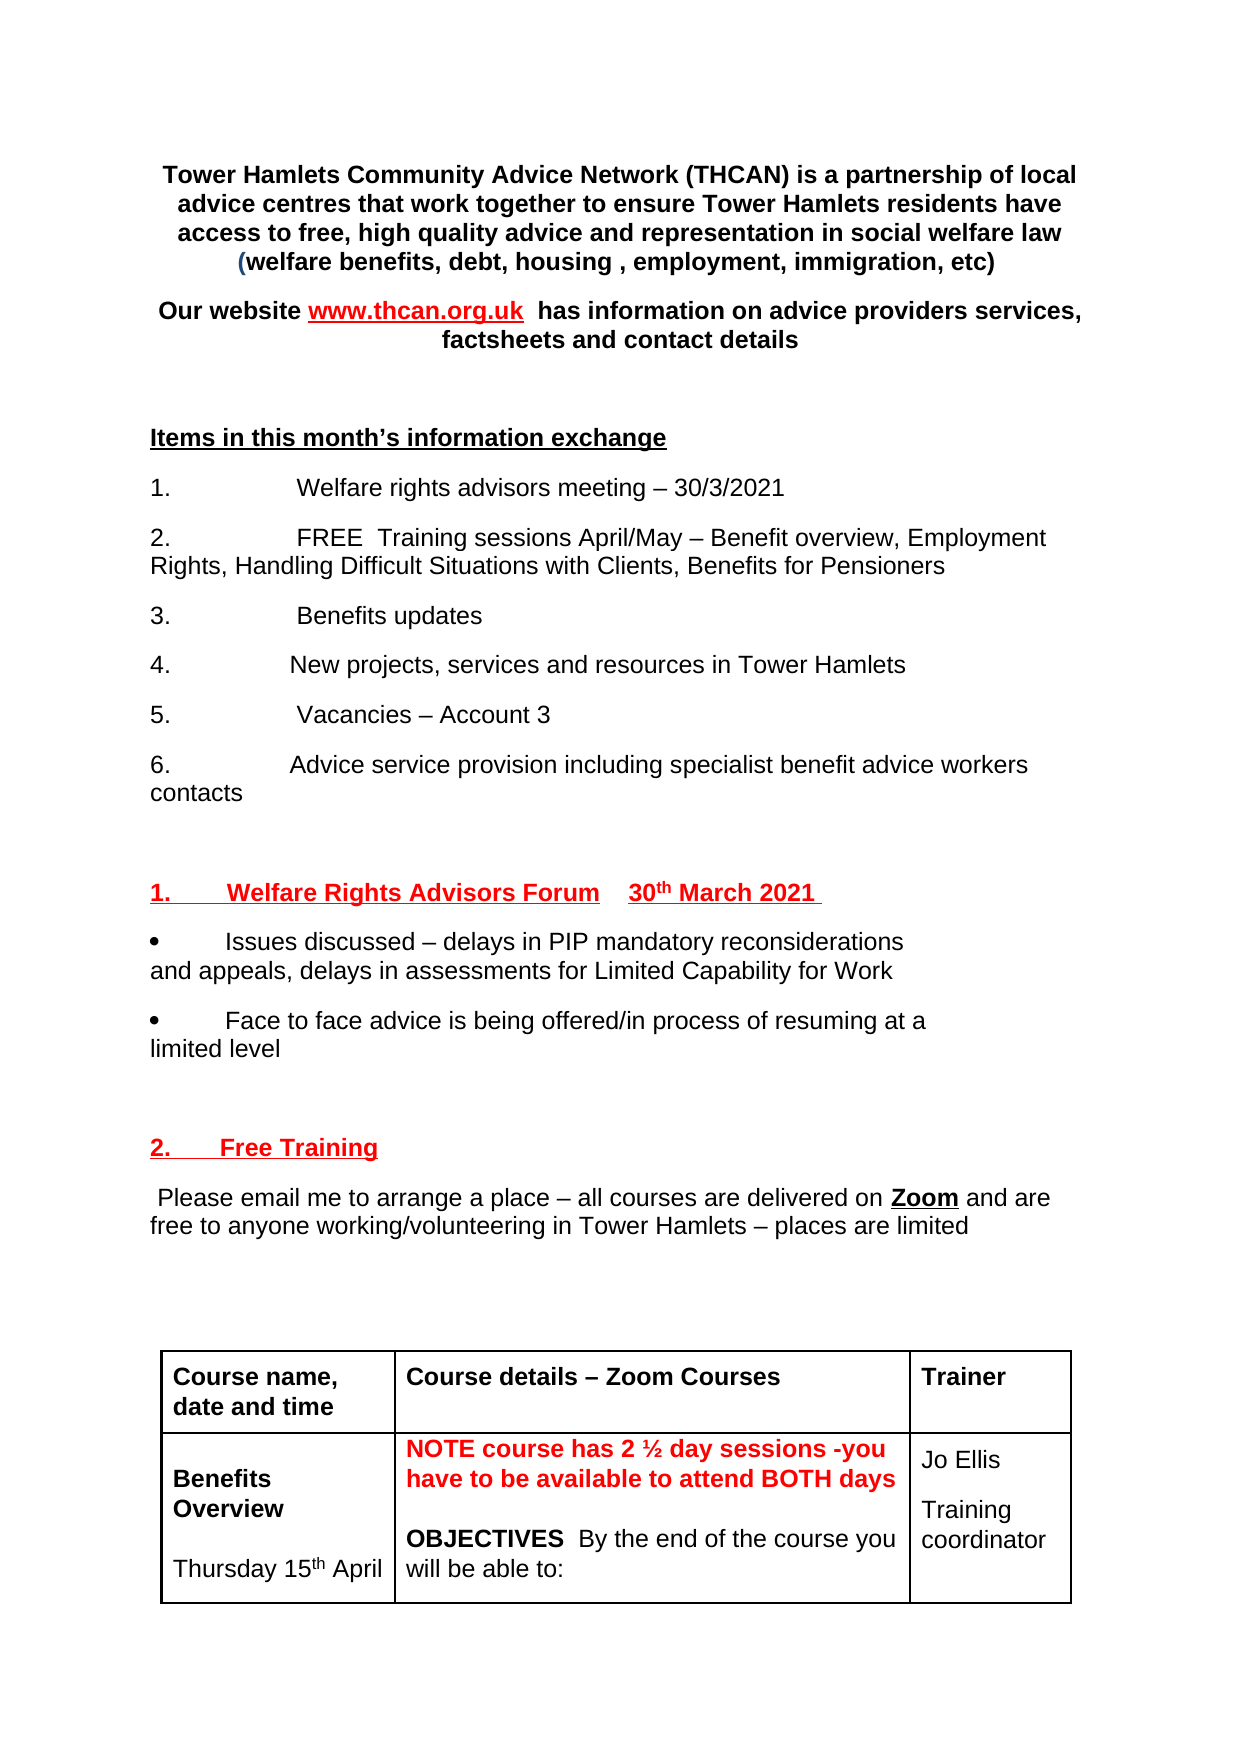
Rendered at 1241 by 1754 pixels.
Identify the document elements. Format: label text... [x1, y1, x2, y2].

list 5. Vacancies – Account 3 [150, 700, 1090, 729]
text 2. Free Training [150, 1133, 1090, 1162]
table_cell NOTE course has 2 ½ day sessions -you have to be available to attend BOTH days OBJECTIVES By the end of the course you will be able to: [396, 1434, 909, 1602]
table_header [1081, 1350, 1085, 1604]
list Issues discussed – delays in PIP mandatory reconsiderations and appeals, delays in assessments for Limited Capability for Work [150, 927, 940, 985]
table_header Course name, date and time [163, 1352, 394, 1432]
table_cell [154, 1432, 160, 1602]
table_cell Benefits Overview Thursday 15th April [163, 1434, 394, 1602]
list 4. New projects, services and resources in Tower Hamlets [150, 651, 1090, 679]
table_header [149, 1350, 154, 1604]
list 2. FREE Training sessions April/May – Benefit overview, Employment Rights, Handling Difficult Situations with Clients, Benefits for Pensioners [150, 523, 1090, 580]
table_header [154, 1350, 160, 1432]
list 3. Benefits updates [150, 601, 1090, 630]
table_header [1072, 1350, 1076, 1604]
list Face to face advice is being offered/in process of resuming at a limited level [150, 1006, 940, 1063]
text Our website www.thcan.org.uk has information on advice providers services, factsheets and contact details [150, 296, 1090, 354]
text Please email me to arrange a place – all courses are delivered on Zoom and are free to anyone working/volunteering in Tower Hamlets – places are limited [150, 1182, 1090, 1240]
list 6. Advice service provision including specialist benefit advice workers contacts [150, 750, 1090, 807]
table_header Trainer [911, 1352, 1070, 1432]
text Items in this month’s information exchange [150, 423, 1090, 452]
table_header [1076, 1350, 1081, 1604]
table_cell Jo Ellis Training coordinator [911, 1434, 1070, 1602]
list 1. Welfare rights advisors meeting – 30/3/2021 [150, 473, 1090, 502]
text 1. Welfare Rights Advisors Forum 30th March 2021 [150, 878, 940, 906]
text Tower Hamlets Community Advice Network (THCAN) is a partnership of local advice centres that work together to ensure Tower Hamlets residents have access to free, high quality advice and representation in social welfare law (welfare benefits, debt, housing , employment, immigration, etc) [150, 160, 1090, 275]
table_header [1085, 1350, 1090, 1604]
table_header Course details – Zoom Courses [396, 1352, 909, 1432]
